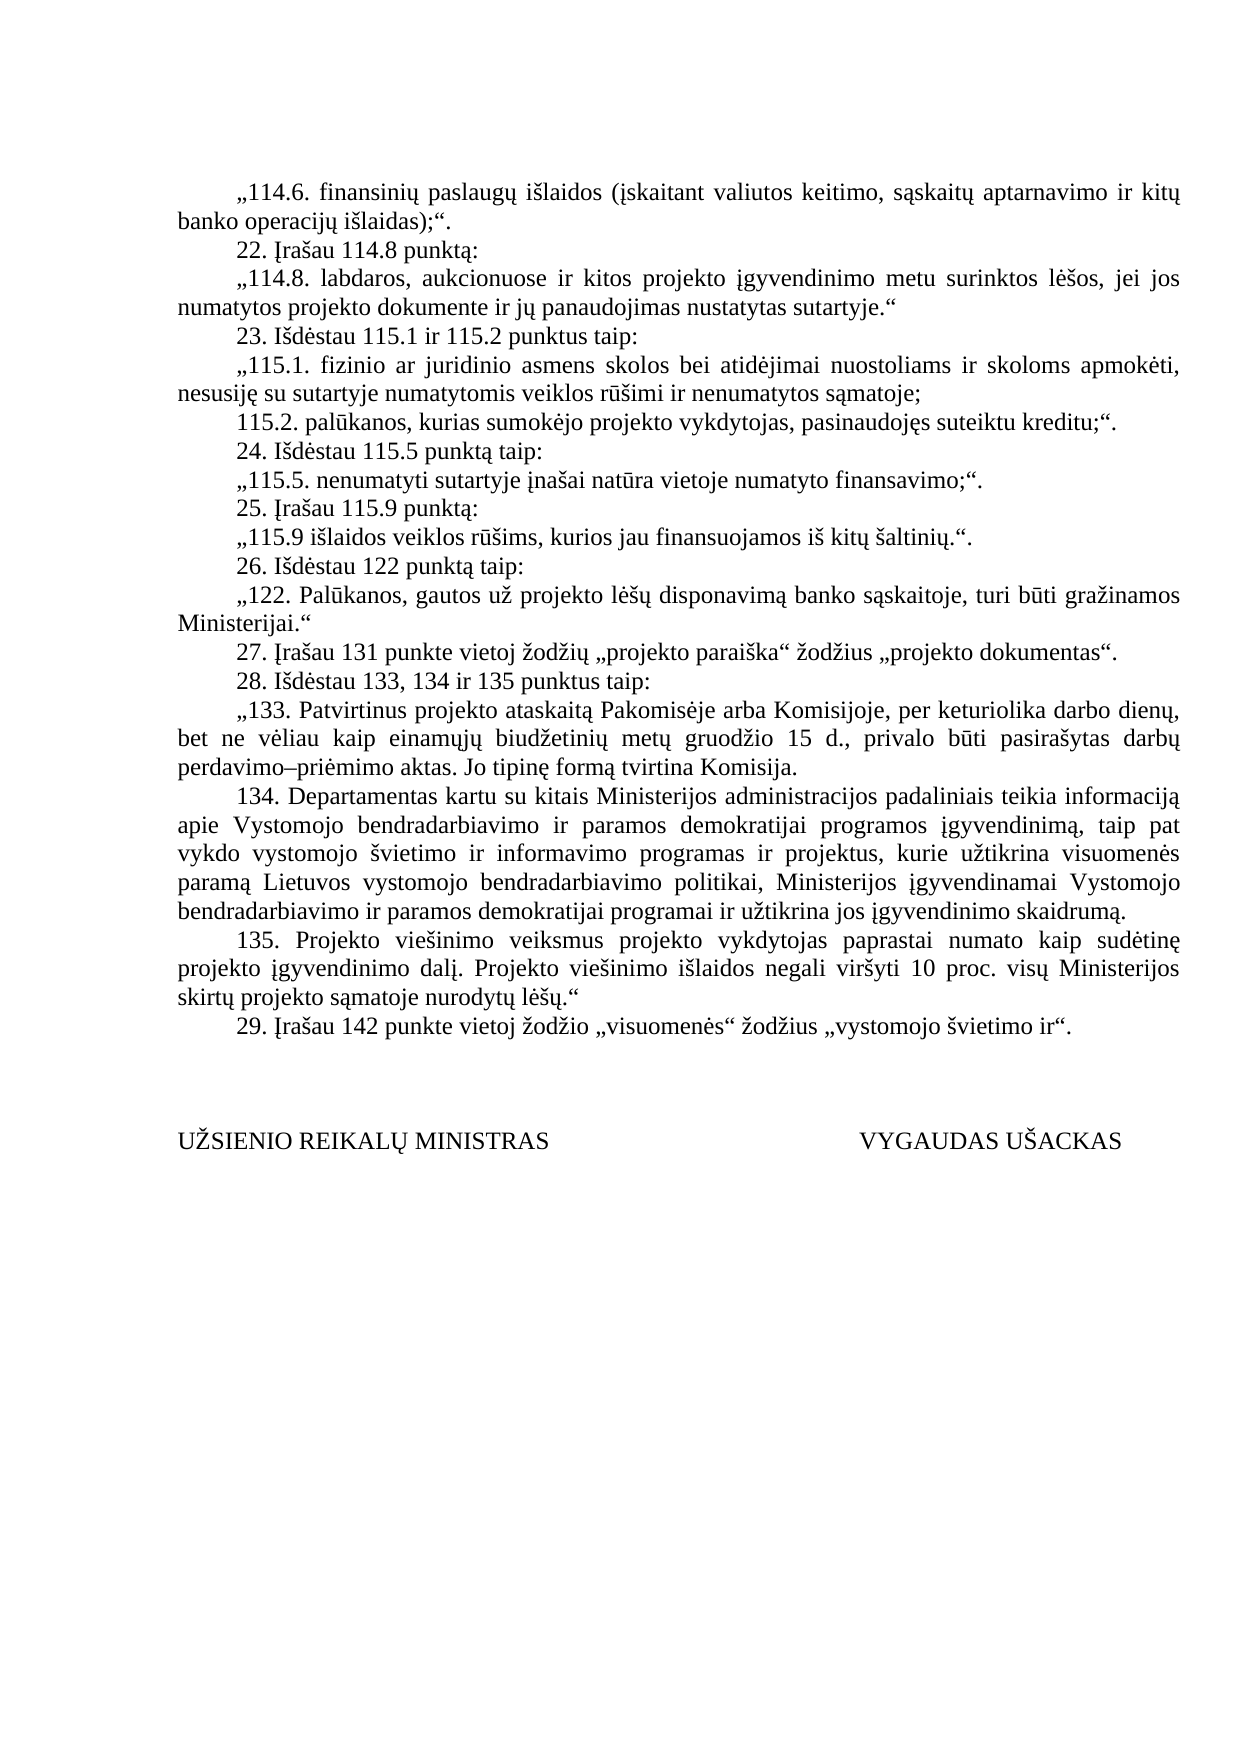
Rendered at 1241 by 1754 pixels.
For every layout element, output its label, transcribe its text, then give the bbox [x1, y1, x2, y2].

text 28. Išdėstau 133, 134 ir 135 punktus taip: [177, 666, 1181, 695]
text 115.2. palūkanos, kurias sumokėjo projekto vykdytojas, pasinaudojęs suteiktu kreditu;“. [177, 407, 1181, 436]
text 23. Išdėstau 115.1 ir 115.2 punktus taip: [177, 321, 1181, 350]
text 29. Įrašau 142 punkte vietoj žodžio „visuomenės“ žodžius „vystomojo švietimo ir“. [177, 1011, 1181, 1040]
text „115.1. fizinio ar juridinio asmens skolos bei atidėjimai nuostoliams ir skoloms apmokėti, nesusiję su sutartyje numatytomis veiklos rūšimi ir nenumatytos sąmatoje; [177, 350, 1181, 407]
text 26. Išdėstau 122 punktą taip: [177, 551, 1181, 580]
text „114.6. finansinių paslaugų išlaidos (įskaitant valiutos keitimo, sąskaitų aptarnavimo ir kitų banko operacijų išlaidas);“. [177, 177, 1181, 235]
text 135. Projekto viešinimo veiksmus projekto vykdytojas paprastai numato kaip sudėtinę projekto įgyvendinimo dalį. Projekto viešinimo išlaidos negali viršyti 10 proc. visų Ministerijos skirtų projekto sąmatoje nurodytų lėšų.“ [177, 925, 1181, 1011]
text UŽSIENIO REIKALŲ MINISTRAS VYGAUDAS UŠACKAS [177, 1126, 1181, 1155]
text „122. Palūkanos, gautos už projekto lėšų disponavimą banko sąskaitoje, turi būti gražinamos Ministerijai.“ [177, 580, 1181, 637]
text „115.9 išlaidos veiklos rūšims, kurios jau finansuojamos iš kitų šaltinių.“. [177, 522, 1181, 551]
text 22. Įrašau 114.8 punktą: [177, 235, 1181, 263]
text „115.5. nenumatyti sutartyje įnašai natūra vietoje numatyto finansavimo;“. [177, 465, 1181, 493]
text 27. Įrašau 131 punkte vietoj žodžių „projekto paraiška“ žodžius „projekto dokumentas“. [177, 637, 1181, 666]
text 24. Išdėstau 115.5 punktą taip: [177, 436, 1181, 465]
text 25. Įrašau 115.9 punktą: [177, 493, 1181, 522]
text „114.8. labdaros, aukcionuose ir kitos projekto įgyvendinimo metu surinktos lėšos, jei jos numatytos projekto dokumente ir jų panaudojimas nustatytas sutartyje.“ [177, 263, 1181, 321]
text 134. Departamentas kartu su kitais Ministerijos administracijos padaliniais teikia informaciją apie Vystomojo bendradarbiavimo ir paramos demokratijai programos įgyvendinimą, taip pat vykdo vystomojo švietimo ir informavimo programas ir projektus, kurie užtikrina visuomenės paramą Lietuvos vystomojo bendradarbiavimo politikai, Ministerijos įgyvendinamai Vystomojo bendradarbiavimo ir paramos demokratijai programai ir užtikrina jos įgyvendinimo skaidrumą. [177, 781, 1181, 925]
text „133. Patvirtinus projekto ataskaitą Pakomisėje arba Komisijoje, per keturiolika darbo dienų, bet ne vėliau kaip einamųjų biudžetinių metų gruodžio 15 d., privalo būti pasirašytas darbų perdavimo–priėmimo aktas. Jo tipinę formą tvirtina Komisija. [177, 695, 1181, 781]
